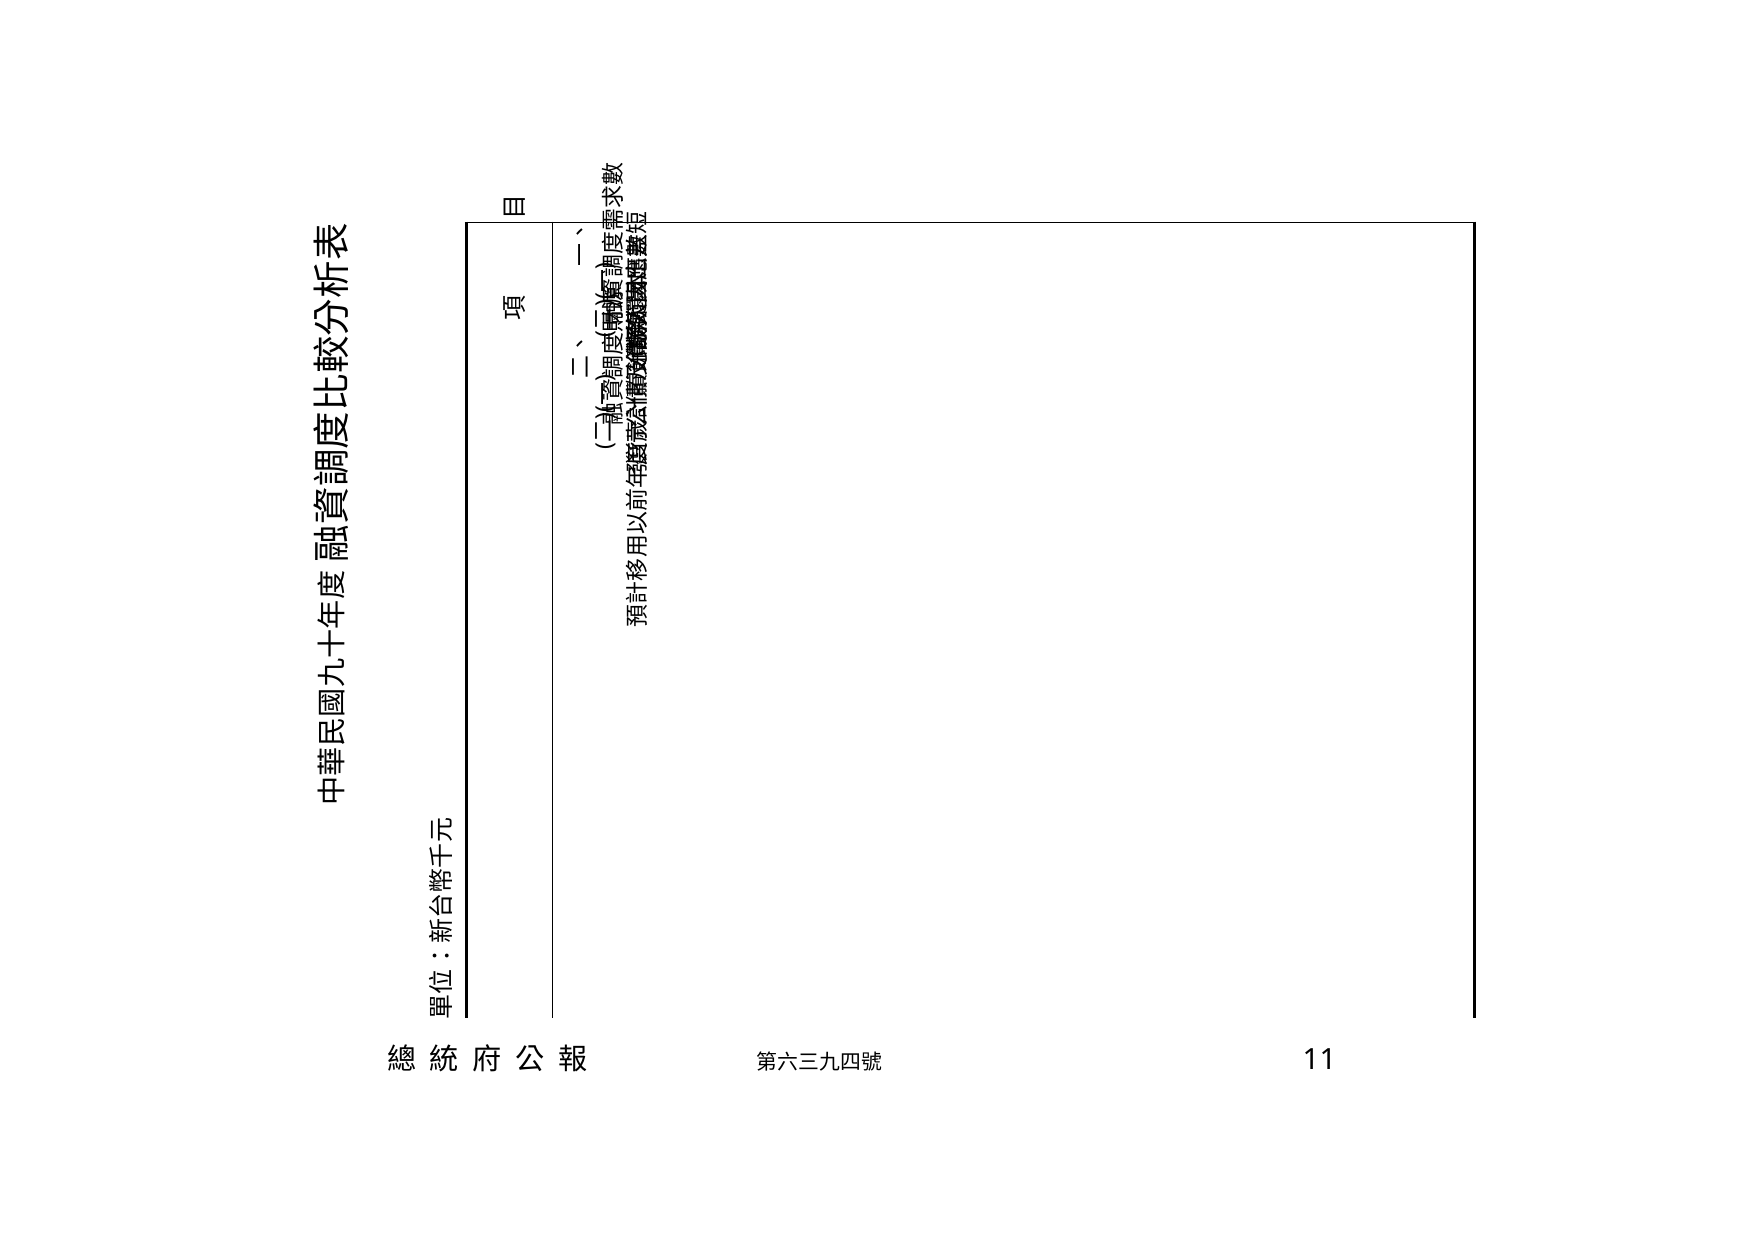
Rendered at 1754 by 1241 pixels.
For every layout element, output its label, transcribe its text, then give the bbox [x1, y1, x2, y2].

table_cell 融資調度需求數 歲入歲出差短 債務還本 融資調度財源 發行公債及借款 預計移用以前年度歲計賸餘調節因應數 [553, 223, 1473, 1017]
table_cell 項 目 [468, 223, 552, 1017]
table_header 融資調度比較分析表 中華民國九十年度 單位：新台幣千元 [192, 222, 465, 1017]
